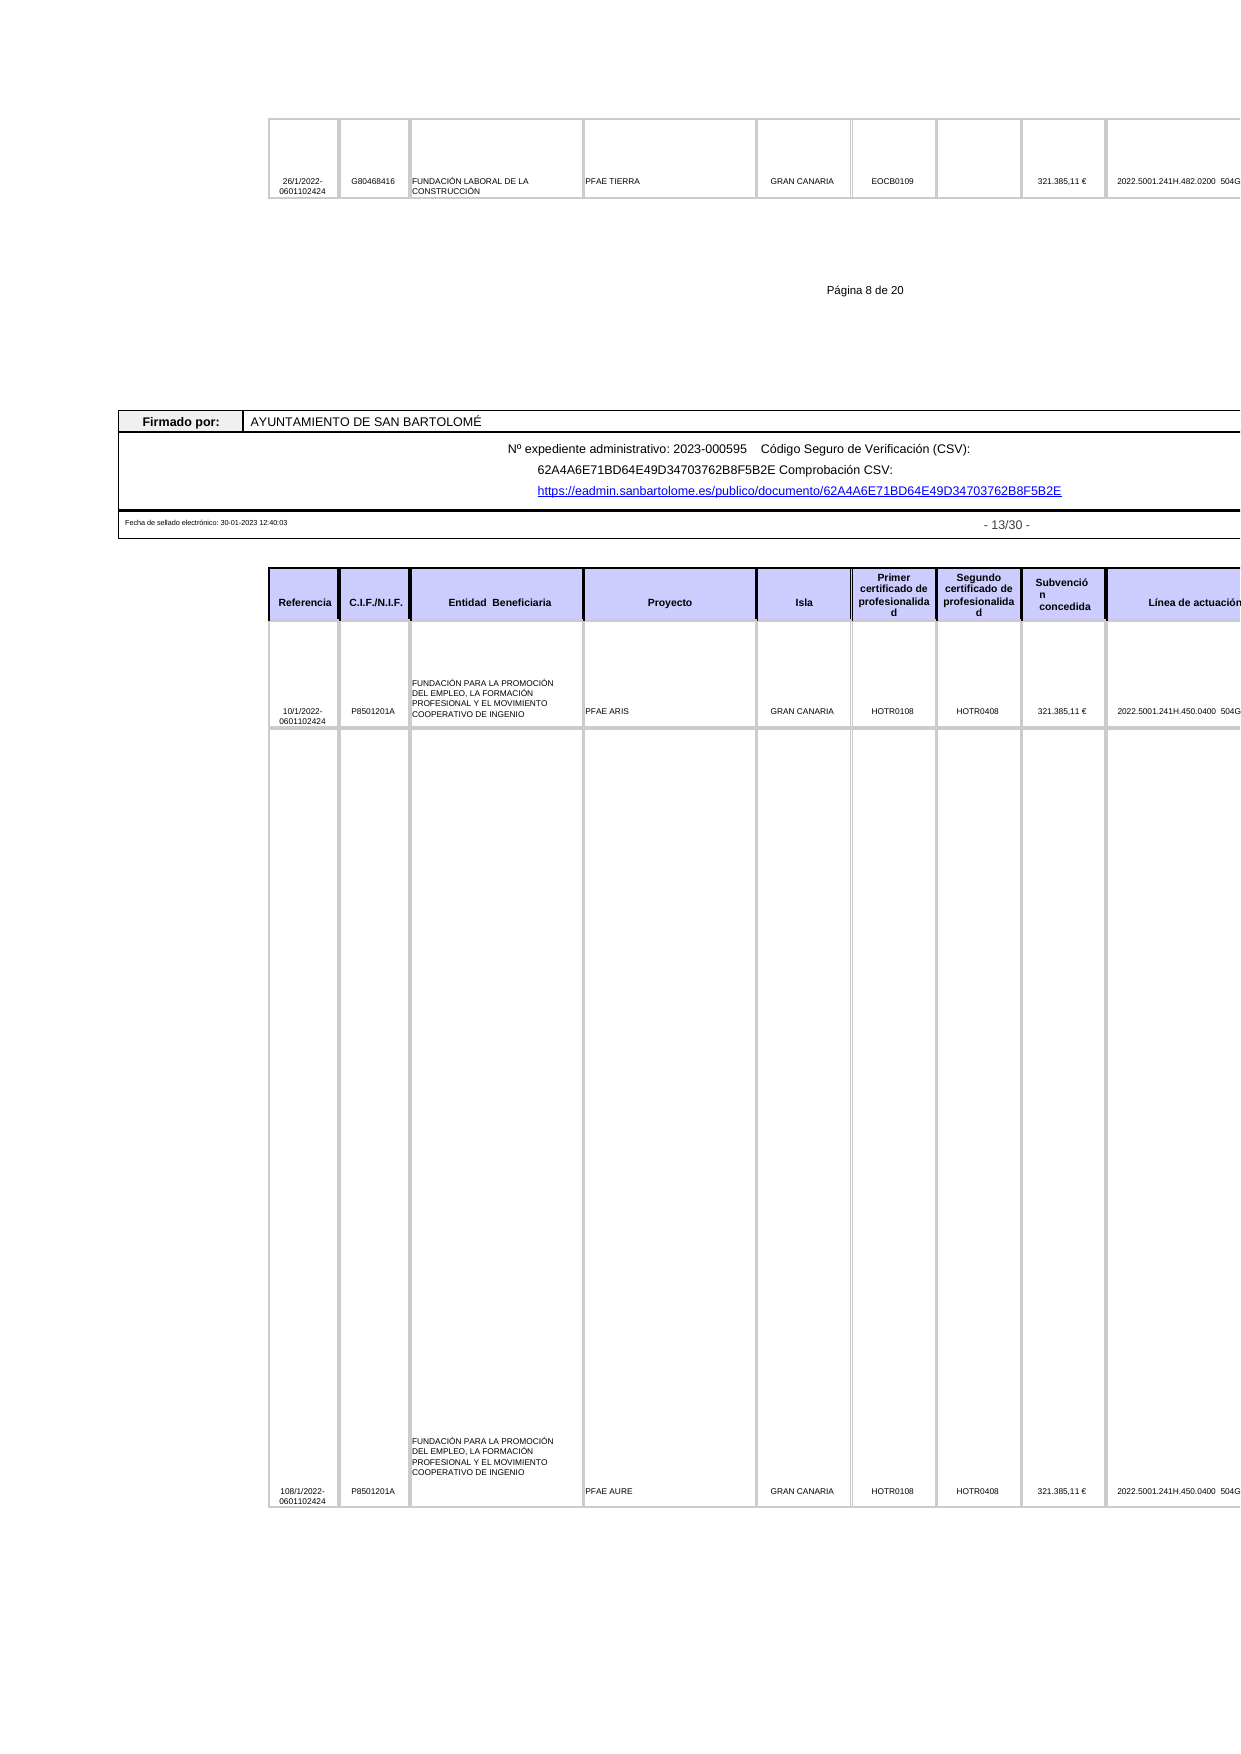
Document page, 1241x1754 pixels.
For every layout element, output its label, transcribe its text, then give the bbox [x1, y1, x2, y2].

table_cell HOTR0408 [938, 622, 1020, 726]
table_cell GRAN CANARIA [758, 730, 850, 1506]
table_cell HOTR0108 [853, 622, 935, 726]
table_header Línea de actuación [1108, 569, 1240, 619]
table_cell EOCB0109 [853, 120, 935, 197]
table_cell FUNDACIÓN PARA LA PROMOCIÓN DEL EMPLEO, LA FORMACIÓN PROFESIONAL Y EL MOVIMIENTO COOPERATIVO DE INGENIO [412, 622, 582, 726]
table_header C.I.F./N.I.F. [341, 569, 408, 619]
table_cell 2022.5001.241H.482.0200 504G0368 [1108, 120, 1240, 197]
table_cell [938, 120, 1020, 197]
table_cell PFAE TIERRA [585, 120, 755, 197]
text Página 8 de 20 [118, 284, 903, 297]
table_header Referencia [270, 569, 337, 619]
table_cell HOTR0108 [853, 730, 935, 1506]
table_header Proyecto [585, 569, 755, 619]
table_header Firmado por: [119, 411, 242, 431]
table_cell G80468416 [341, 120, 408, 197]
table_cell FUNDACIÓN LABORAL DE LA CONSTRUCCIÓN [412, 120, 582, 197]
table_cell Fecha de sellado electrónico: 30-01-2023 12:40:03 - 13/30 - Fecha de emisión de esta copia: 30-01-2023 12:40:04 [119, 512, 1240, 538]
table_cell Nº expediente administrativo: 2023-000595 Código Seguro de Verificación (CSV): 62A4A6E71BD64E49D34703762B8F5B2E Comprobación CSV: https://eadmin.sanbartolome.es/publico/documento/62A4A6E71BD64E49D34703762B8F5B2E [119, 433, 1240, 509]
table_cell P8501201A [341, 622, 408, 726]
table_header Subvención concedida [1023, 569, 1104, 619]
table_cell 2022.5001.241H.450.0400 504G0368 [1108, 730, 1240, 1506]
table_cell FUNDACIÓN PARA LA PROMOCIÓN DEL EMPLEO, LA FORMACIÓN PROFESIONAL Y EL MOVIMIENTO COOPERATIVO DE INGENIO [412, 730, 582, 1506]
table_cell GRAN CANARIA [758, 622, 850, 726]
table_cell 321.385,11 € [1023, 730, 1104, 1506]
table_cell 10/1/2022- 0601102424 [270, 622, 337, 726]
table_cell PFAE ARIS [585, 622, 755, 726]
table_header Entidad Beneficiaria [412, 569, 582, 619]
table_header Primer certificado de profesionalidad [853, 569, 935, 619]
table_cell 321.385,11 € [1023, 120, 1104, 197]
table_cell PFAE AURE [585, 730, 755, 1506]
table_cell GRAN CANARIA [758, 120, 850, 197]
table_cell 2022.5001.241H.450.0400 504G0368 [1108, 622, 1240, 726]
table_cell P8501201A [341, 730, 408, 1506]
table_header Segundo certificado de profesionalidad [938, 569, 1020, 619]
table_cell 26/1/2022- 0601102424 [270, 120, 337, 197]
table_cell 108/1/2022- 0601102424 [270, 730, 337, 1506]
table_header AYUNTAMIENTO DE SAN BARTOLOMÉ [244, 411, 1240, 431]
table_header Isla [758, 569, 850, 619]
table_cell HOTR0408 [938, 730, 1020, 1506]
table_cell 321.385,11 € [1023, 622, 1104, 726]
